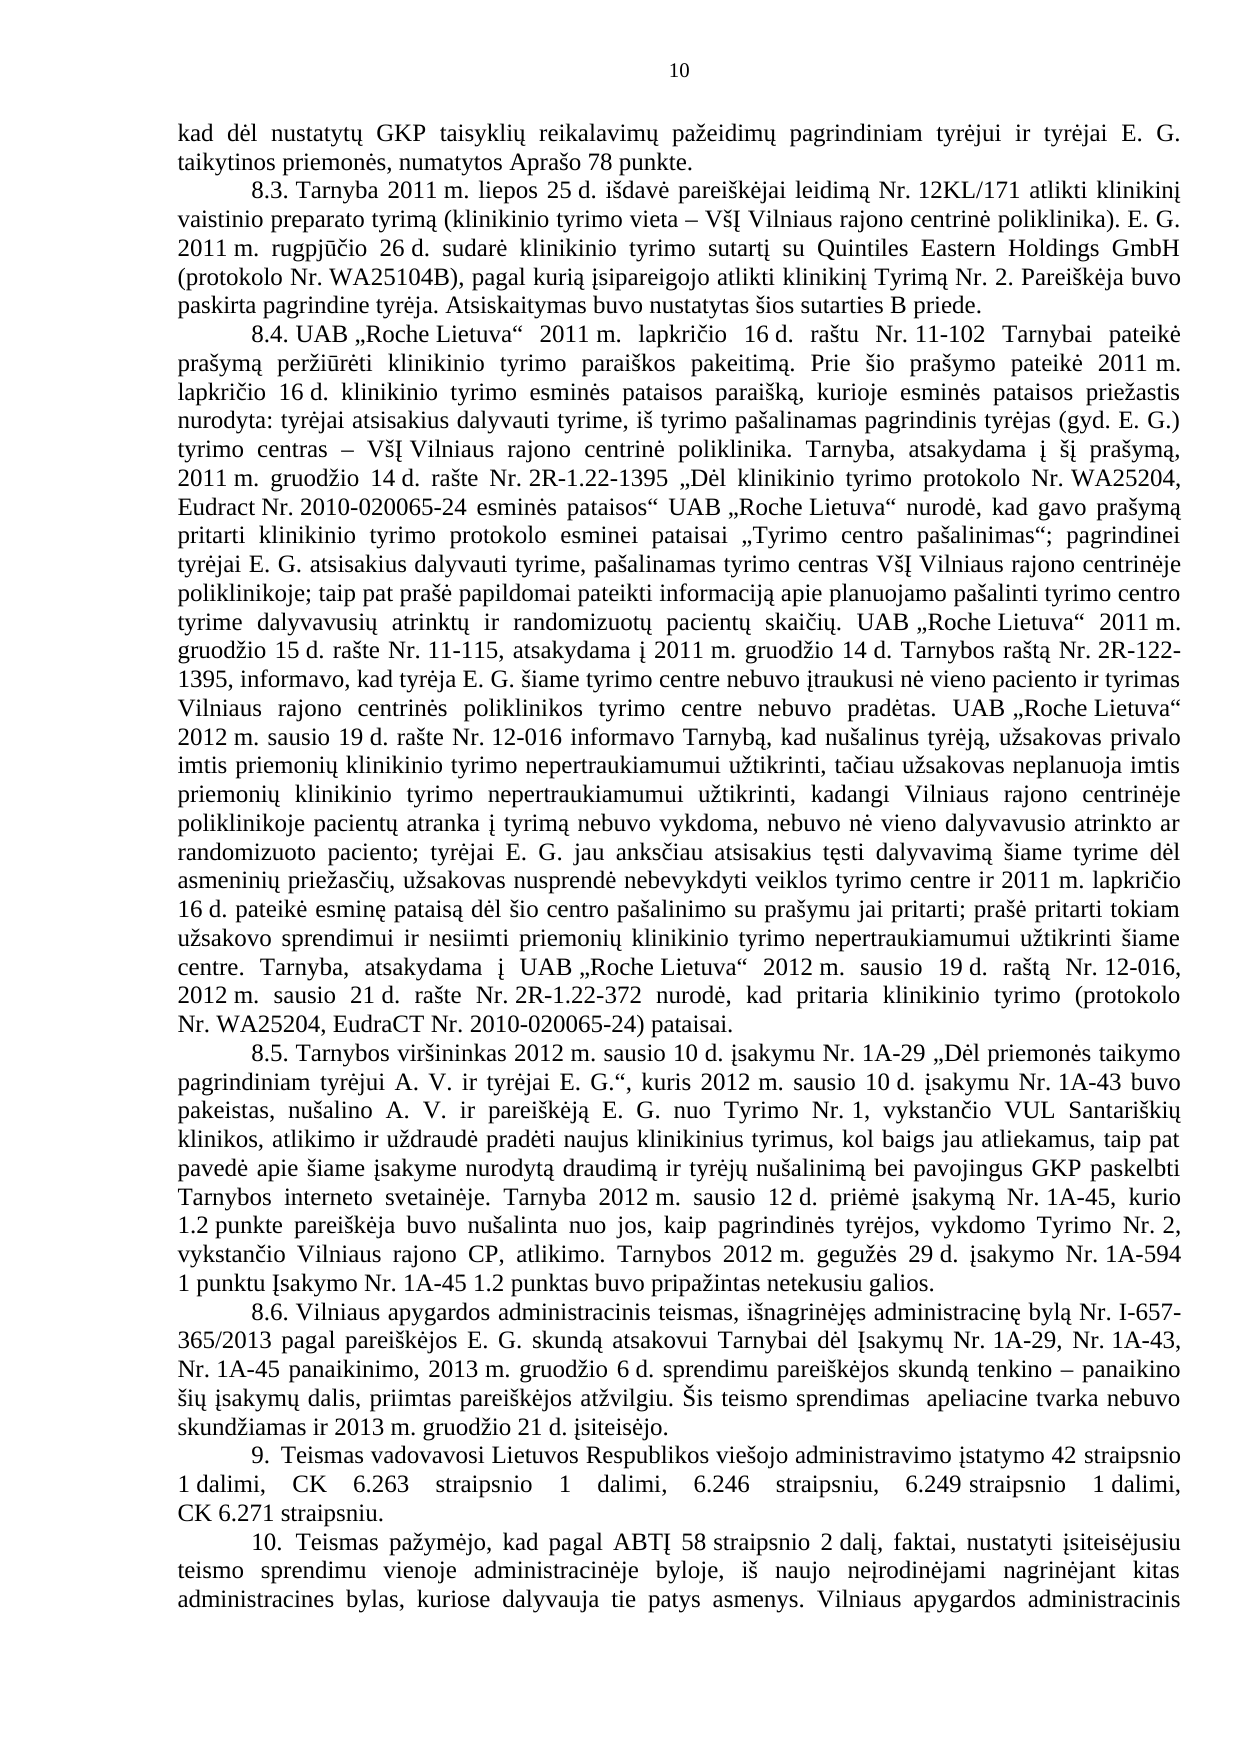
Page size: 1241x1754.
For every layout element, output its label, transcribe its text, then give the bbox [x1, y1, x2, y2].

text 8.3. Tarnyba 2011 m. liepos 25 d. išdavė pareiškėjai leidimą Nr. 12KL/171 atlikti klinikinį vaistinio preparato tyrimą (klinikinio tyrimo vieta – VšĮ Vilniaus rajono centrinė poliklinika). E. G. 2011 m. rugpjūčio 26 d. sudarė klinikinio tyrimo sutartį su Quintiles Eastern Holdings GmbH (protokolo Nr. WA25104B), pagal kurią įsipareigojo atlikti klinikinį Tyrimą Nr. 2. Pareiškėja buvo paskirta pagrindine tyrėja. Atsiskaitymas buvo nustatytas šios sutarties B priede. [177, 176, 1181, 319]
text kad dėl nustatytų GKP taisyklių reikalavimų pažeidimų pagrindiniam tyrėjui ir tyrėjai E. G. taikytinos priemonės, numatytos Aprašo 78 punkte. [177, 118, 1181, 176]
text 8.6. Vilniaus apygardos administracinis teismas, išnagrinėjęs administracinę bylą Nr. I-657-365/2013 pagal pareiškėjos E. G. skundą atsakovui Tarnybai dėl Įsakymų Nr. 1A-29, Nr. 1A-43, Nr. 1A-45 panaikinimo, 2013 m. gruodžio 6 d. sprendimu pareiškėjos skundą tenkino – panaikino šių įsakymų dalis, priimtas pareiškėjos atžvilgiu. Šis teismo sprendimas apeliacine tvarka nebuvo skundžiamas ir 2013 m. gruodžio 21 d. įsiteisėjo. [177, 1297, 1181, 1441]
text 8.5. Tarnybos viršininkas 2012 m. sausio 10 d. įsakymu Nr. 1A-29 „Dėl priemonės taikymo pagrindiniam tyrėjui A. V. ir tyrėjai E. G.“, kuris 2012 m. sausio 10 d. įsakymu Nr. 1A-43 buvo pakeistas, nušalino A. V. ir pareiškėją E. G. nuo Tyrimo Nr. 1, vykstančio VUL Santariškių klinikos, atlikimo ir uždraudė pradėti naujus klinikinius tyrimus, kol baigs jau atliekamus, taip pat pavedė apie šiame įsakyme nurodytą draudimą ir tyrėjų nušalinimą bei pavojingus GKP paskelbti Tarnybos interneto svetainėje. Tarnyba 2012 m. sausio 12 d. priėmė įsakymą Nr. 1A-45, kurio 1.2 punkte pareiškėja buvo nušalinta nuo jos, kaip pagrindinės tyrėjos, vykdomo Tyrimo Nr. 2, vykstančio Vilniaus rajono CP, atlikimo. Tarnybos 2012 m. gegužės 29 d. įsakymo Nr. 1A-594 1 punktu Įsakymo Nr. 1A-45 1.2 punktas buvo pripažintas netekusiu galios. [177, 1038, 1181, 1297]
text 10. Teismas pažymėjo, kad pagal ABTĮ 58 straipsnio 2 dalį, faktai, nustatyti įsiteisėjusiu teismo sprendimu vienoje administracinėje byloje, iš naujo neįrodinėjami nagrinėjant kitas administracines bylas, kuriose dalyvauja tie patys asmenys. Vilniaus apygardos administracinis [177, 1527, 1181, 1613]
text 9. Teismas vadovavosi Lietuvos Respublikos viešojo administravimo įstatymo 42 straipsnio 1 dalimi, CK 6.263 straipsnio 1 dalimi, 6.246 straipsniu, 6.249 straipsnio 1 dalimi, CK 6.271 straipsniu. [177, 1441, 1181, 1527]
text 8.4. UAB „Roche Lietuva“ 2011 m. lapkričio 16 d. raštu Nr. 11-102 Tarnybai pateikė prašymą peržiūrėti klinikinio tyrimo paraiškos pakeitimą. Prie šio prašymo pateikė 2011 m. lapkričio 16 d. klinikinio tyrimo esminės pataisos paraišką, kurioje esminės pataisos priežastis nurodyta: tyrėjai atsisakius dalyvauti tyrime, iš tyrimo pašalinamas pagrindinis tyrėjas (gyd. E. G.) tyrimo centras – VšĮ Vilniaus rajono centrinė poliklinika. Tarnyba, atsakydama į šį prašymą, 2011 m. gruodžio 14 d. rašte Nr. 2R-1.22-1395 „Dėl klinikinio tyrimo protokolo Nr. WA25204, Eudract Nr. 2010-020065-24 esminės pataisos“ UAB „Roche Lietuva“ nurodė, kad gavo prašymą pritarti klinikinio tyrimo protokolo esminei pataisai „Tyrimo centro pašalinimas“; pagrindinei tyrėjai E. G. atsisakius dalyvauti tyrime, pašalinamas tyrimo centras VšĮ Vilniaus rajono centrinėje poliklinikoje; taip pat prašė papildomai pateikti informaciją apie planuojamo pašalinti tyrimo centro tyrime dalyvavusių atrinktų ir randomizuotų pacientų skaičių. UAB „Roche Lietuva“ 2011 m. gruodžio 15 d. rašte Nr. 11-115, atsakydama į 2011 m. gruodžio 14 d. Tarnybos raštą Nr. 2R-122-1395, informavo, kad tyrėja E. G. šiame tyrimo centre nebuvo įtraukusi nė vieno paciento ir tyrimas Vilniaus rajono centrinės poliklinikos tyrimo centre nebuvo pradėtas. UAB „Roche Lietuva“ 2012 m. sausio 19 d. rašte Nr. 12-016 informavo Tarnybą, kad nušalinus tyrėją, užsakovas privalo imtis priemonių klinikinio tyrimo nepertraukiamumui užtikrinti, tačiau užsakovas neplanuoja imtis priemonių klinikinio tyrimo nepertraukiamumui užtikrinti, kadangi Vilniaus rajono centrinėje poliklinikoje pacientų atranka į tyrimą nebuvo vykdoma, nebuvo nė vieno dalyvavusio atrinkto ar randomizuoto paciento; tyrėjai E. G. jau anksčiau atsisakius tęsti dalyvavimą šiame tyrime dėl asmeninių priežasčių, užsakovas nusprendė nebevykdyti veiklos tyrimo centre ir 2011 m. lapkričio 16 d. pateikė esminę pataisą dėl šio centro pašalinimo su prašymu jai pritarti; prašė pritarti tokiam užsakovo sprendimui ir nesiimti priemonių klinikinio tyrimo nepertraukiamumui užtikrinti šiame centre. Tarnyba, atsakydama į UAB „Roche Lietuva“ 2012 m. sausio 19 d. raštą Nr. 12-016, 2012 m. sausio 21 d. rašte Nr. 2R-1.22-372 nurodė, kad pritaria klinikinio tyrimo (protokolo Nr. WA25204, EudraCT Nr. 2010-020065-24) pataisai. [177, 319, 1181, 1038]
